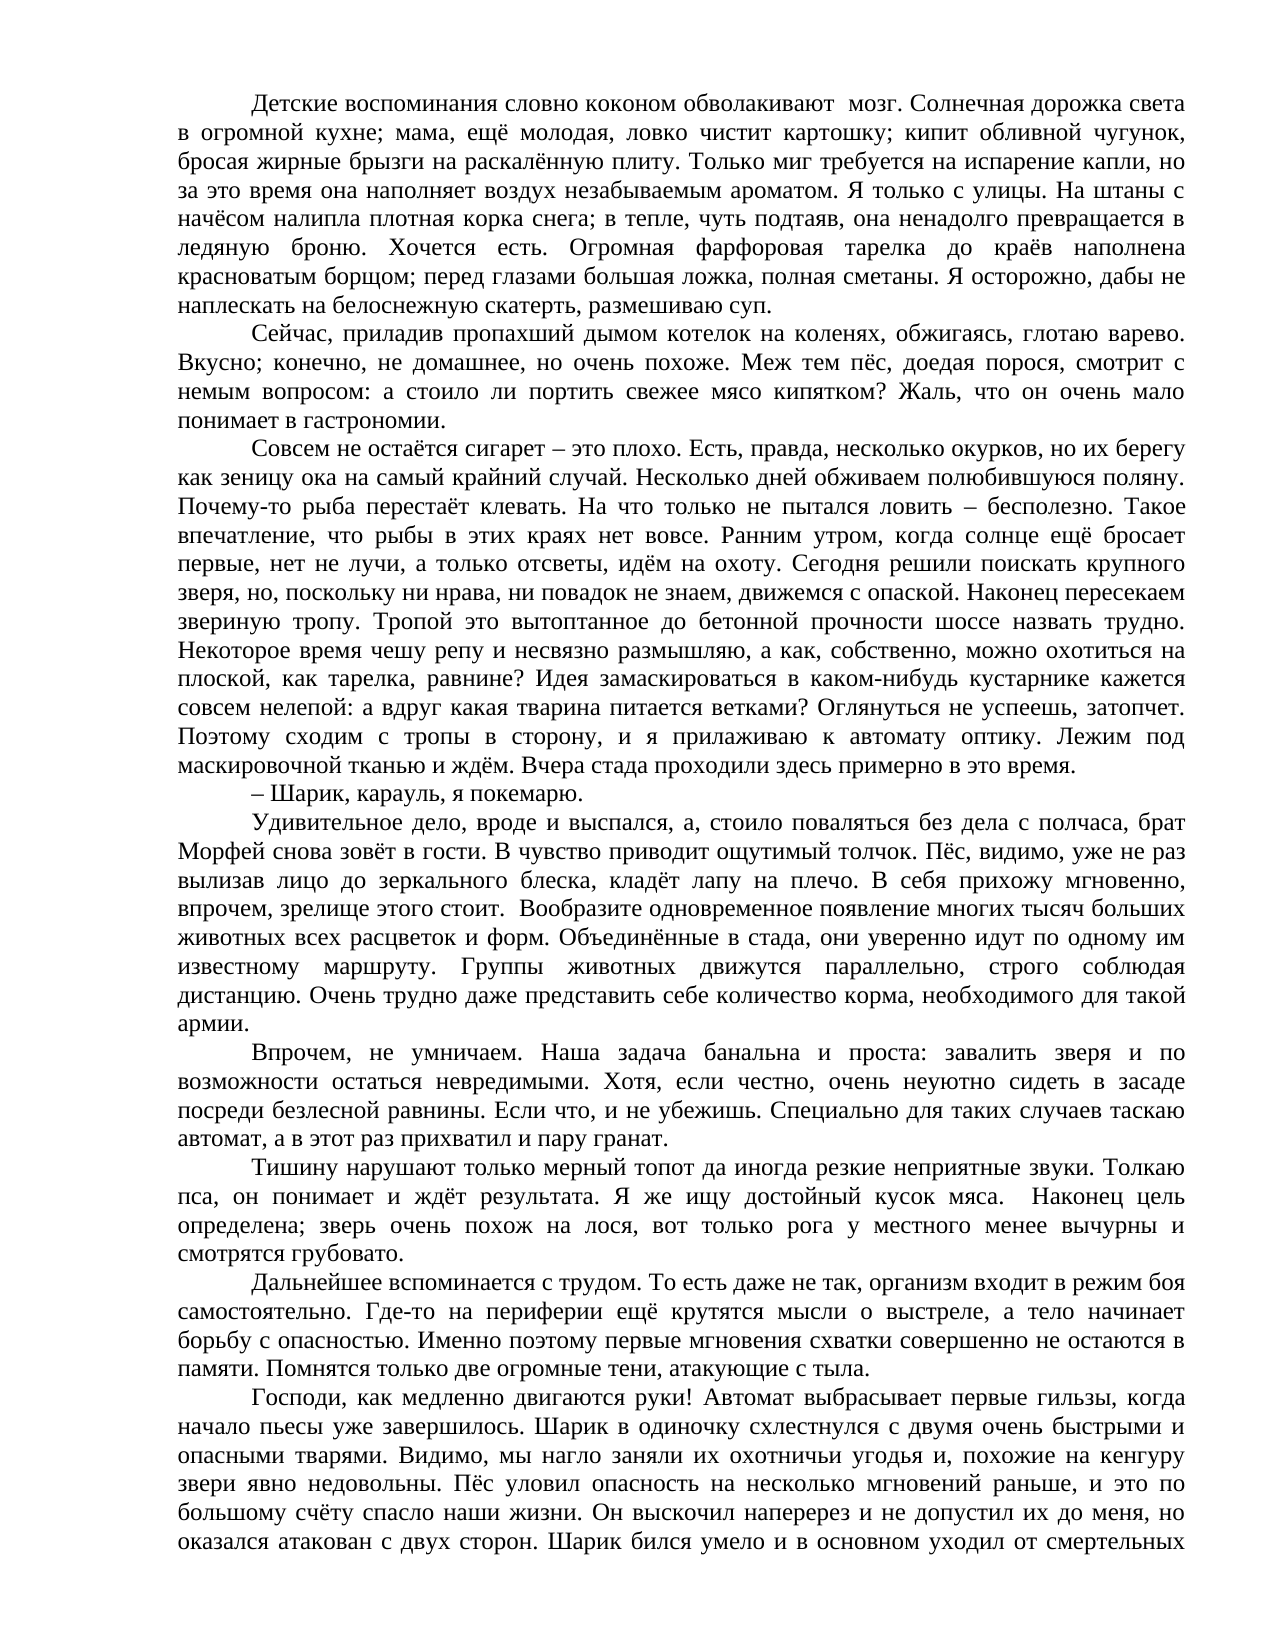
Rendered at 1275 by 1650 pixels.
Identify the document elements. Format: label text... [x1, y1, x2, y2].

text – Шарик, карауль, я покемарю. [177, 778, 1186, 807]
text Впрочем, не умничаем. Наша задача банальна и проста: завалить зверя и по возможности остаться невредимыми. Хотя, если честно, очень неуютно сидеть в засаде посреди безлесной равнины. Если что, и не убежишь. Специально для таких случаев таскаю автомат, а в этот раз прихватил и пару гранат. [177, 1037, 1186, 1152]
text Совсем не остаётся сигарет – это плохо. Есть, правда, несколько окурков, но их берегу как зеницу ока на самый крайний случай. Несколько дней обживаем полюбившуюся поляну. Почему-то рыба перестаёт клевать. На что только не пытался ловить – бесполезно. Такое впечатление, что рыбы в этих краях нет вовсе. Ранним утром, когда солнце ещё бросает первые, нет не лучи, а только отсветы, идём на охоту. Сегодня решили поискать крупного зверя, но, поскольку ни нрава, ни повадок не знаем, движемся с опаской. Наконец пересекаем звериную тропу. Тропой это вытоптанное до бетонной прочности шоссе назвать трудно. Некоторое время чешу репу и несвязно размышляю, а как, собственно, можно охотиться на плоской, как тарелка, равнине? Идея замаскироваться в каком-нибудь кустарнике кажется совсем нелепой: а вдруг какая тварина питается ветками? Оглянуться не успеешь, затопчет. Поэтому сходим с тропы в сторону, и я прилаживаю к автомату оптику. Лежим под маскировочной тканью и ждём. Вчера стада проходили здесь примерно в это время. [177, 433, 1186, 778]
text Детские воспоминания словно коконом обволакивают мозг. Солнечная дорожка света в огромной кухне; мама, ещё молодая, ловко чистит картошку; кипит обливной чугунок, бросая жирные брызги на раскалённую плиту. Только миг требуется на испарение капли, но за это время она наполняет воздух незабываемым ароматом. Я только с улицы. На штаны с начёсом налипла плотная корка снега; в тепле, чуть подтаяв, она ненадолго превращается в ледяную броню. Хочется есть. Огромная фарфоровая тарелка до краёв наполнена красноватым борщом; перед глазами большая ложка, полная сметаны. Я осторожно, дабы не наплескать на белоснежную скатерть, размешиваю суп. [177, 88, 1186, 318]
text Дальнейшее вспоминается с трудом. То есть даже не так, организм входит в режим боя самостоятельно. Где-то на периферии ещё крутятся мысли о выстреле, а тело начинает борьбу с опасностью. Именно поэтому первые мгновения схватки совершенно не остаются в памяти. Помнятся только две огромные тени, атакующие с тыла. [177, 1267, 1186, 1382]
text Сейчас, приладив пропахший дымом котелок на коленях, обжигаясь, глотаю варево. Вкусно; конечно, не домашнее, но очень похоже. Меж тем пёс, доедая порося, смотрит с немым вопросом: а стоило ли портить свежее мясо кипятком? Жаль, что он очень мало понимает в гастрономии. [177, 318, 1186, 433]
text Господи, как медленно двигаются руки! Автомат выбрасывает первые гильзы, когда начало пьесы уже завершилось. Шарик в одиночку схлестнулся с двумя очень быстрыми и опасными тварями. Видимо, мы нагло заняли их охотничьи угодья и, похожие на кенгуру звери явно недовольны. Пёс уловил опасность на несколько мгновений раньше, и это по большому счёту спасло наши жизни. Он выскочил наперерез и не допустил их до меня, но оказался атакован с двух сторон. Шарик бился умело и в основном уходил от смертельных [177, 1382, 1186, 1555]
text Удивительное дело, вроде и выспался, а, стоило поваляться без дела с полчаса, брат Морфей снова зовёт в гости. В чувство приводит ощутимый толчок. Пёс, видимо, уже не раз вылизав лицо до зеркального блеска, кладёт лапу на плечо. В себя прихожу мгновенно, впрочем, зрелище этого стоит. Вообразите одновременное появление многих тысяч больших животных всех расцветок и форм. Объединённые в стада, они уверенно идут по одному им известному маршруту. Группы животных движутся параллельно, строго соблюдая дистанцию. Очень трудно даже представить себе количество корма, необходимого для такой армии. [177, 807, 1186, 1037]
text Тишину нарушают только мерный топот да иногда резкие неприятные звуки. Толкаю пса, он понимает и ждёт результата. Я же ищу достойный кусок мяса. Наконец цель определена; зверь очень похож на лося, вот только рога у местного менее вычурны и смотрятся грубовато. [177, 1152, 1186, 1267]
